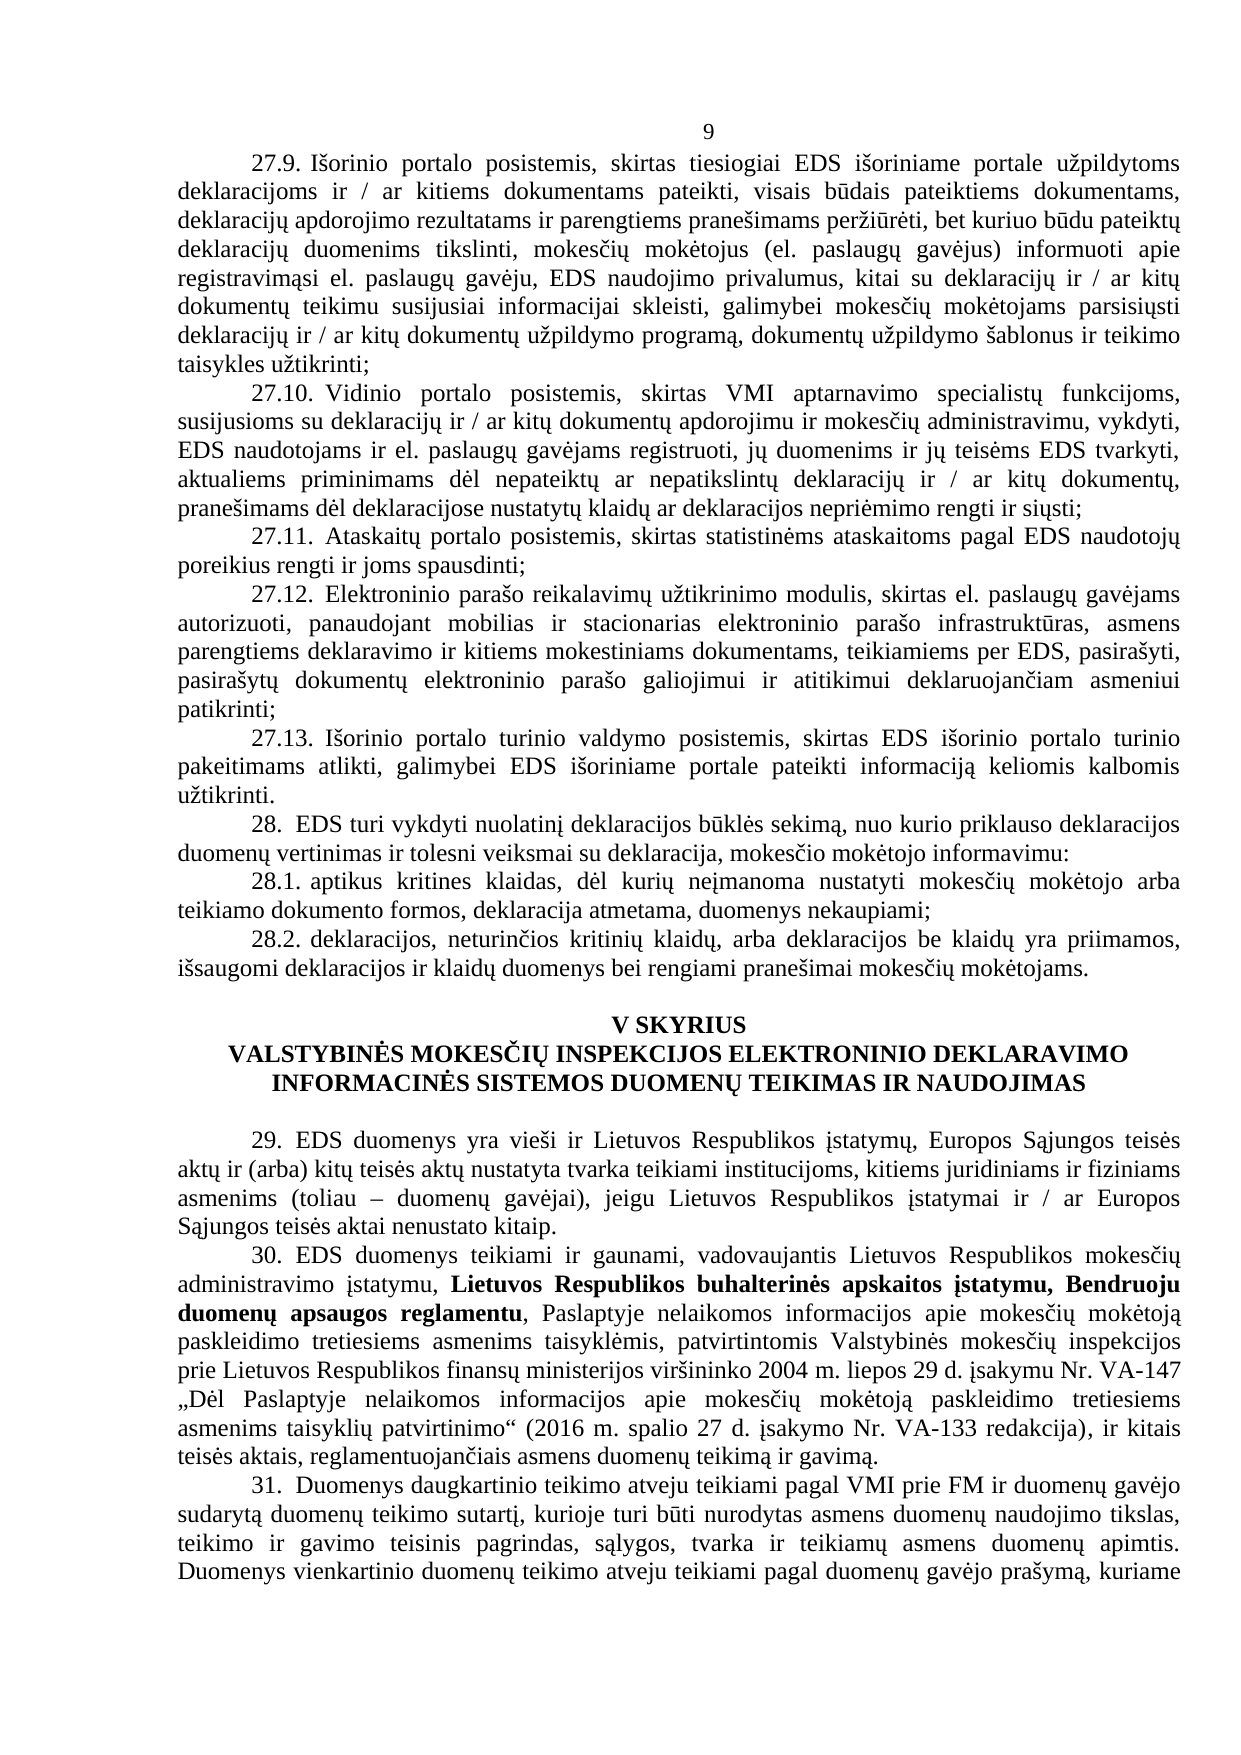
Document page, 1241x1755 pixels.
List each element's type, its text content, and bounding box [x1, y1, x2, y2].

text VALSTYBINĖS MOKESČIŲ INSPEKCIJOS Elektroninio deklaravimo informacinės SISTEMOS DUOMENŲ TeIkimas Ir nAudojImas [177, 1039, 1180, 1096]
text 28.2. deklaracijos, neturinčios kritinių klaidų, arba deklaracijos be klaidų yra priimamos, išsaugomi deklaracijos ir klaidų duomenys bei rengiami pranešimai mokesčių mokėtojams. [177, 924, 1181, 981]
text 27.10. Vidinio portalo posistemis, skirtas VMI aptarnavimo specialistų funkcijoms, susijusioms su deklaracijų ir / ar kitų dokumentų apdorojimu ir mokesčių administravimu, vykdyti, EDS naudotojams ir el. paslaugų gavėjams registruoti, jų duomenims ir jų teisėms EDS tvarkyti, aktualiems priminimams dėl nepateiktų ar nepatikslintų deklaracijų ir / ar kitų dokumentų, pranešimams dėl deklaracijose nustatytų klaidų ar deklaracijos nepriėmimo rengti ir siųsti; [177, 378, 1181, 521]
text 28. EDS turi vykdyti nuolatinį deklaracijos būklės sekimą, nuo kurio priklauso deklaracijos duomenų vertinimas ir tolesni veiksmai su deklaracija, mokesčio mokėtojo informavimu: [177, 809, 1181, 866]
text 29. EDS duomenys yra vieši ir Lietuvos Respublikos įstatymų, Europos Sąjungos teisės aktų ir (arba) kitų teisės aktų nustatyta tvarka teikiami institucijoms, kitiems juridiniams ir fiziniams asmenims (toliau – duomenų gavėjai), jeigu Lietuvos Respublikos įstatymai ir / ar Europos Sąjungos teisės aktai nenustato kitaip. [177, 1125, 1181, 1240]
text V SKYRIUS [177, 1010, 1180, 1039]
text 31. Duomenys daugkartinio teikimo atveju teikiami pagal VMI prie FM ir duomenų gavėjo sudarytą duomenų teikimo sutartį, kurioje turi būti nurodytas asmens duomenų naudojimo tikslas, teikimo ir gavimo teisinis pagrindas, sąlygos, tvarka ir teikiamų asmens duomenų apimtis. Duomenys vienkartinio duomenų teikimo atveju teikiami pagal duomenų gavėjo prašymą, kuriame [177, 1470, 1181, 1585]
text 27.13. Išorinio portalo turinio valdymo posistemis, skirtas EDS išorinio portalo turinio pakeitimams atlikti, galimybei EDS išoriniame portale pateikti informaciją keliomis kalbomis užtikrinti. [177, 723, 1181, 809]
text 27.12. Elektroninio parašo reikalavimų užtikrinimo modulis, skirtas el. paslaugų gavėjams autorizuoti, panaudojant mobilias ir stacionarias elektroninio parašo infrastruktūras, asmens parengtiems deklaravimo ir kitiems mokestiniams dokumentams, teikiamiems per EDS, pasirašyti, pasirašytų dokumentų elektroninio parašo galiojimui ir atitikimui deklaruojančiam asmeniui patikrinti; [177, 579, 1181, 723]
text 30. EDS duomenys teikiami ir gaunami, vadovaujantis Lietuvos Respublikos mokesčių administravimo įstatymu, Lietuvos Respublikos buhalterinės apskaitos įstatymu, Bendruoju duomenų apsaugos reglamentu, Paslaptyje nelaikomos informacijos apie mokesčių mokėtoją paskleidimo tretiesiems asmenims taisyklėmis, patvirtintomis Valstybinės mokesčių inspekcijos prie Lietuvos Respublikos finansų ministerijos viršininko 2004 m. liepos 29 d. įsakymu Nr. VA-147 „Dėl Paslaptyje nelaikomos informacijos apie mokesčių mokėtoją paskleidimo tretiesiems asmenims taisyklių patvirtinimo“ (2016 m. spalio 27 d. įsakymo Nr. VA-133 redakcija), ir kitais teisės aktais, reglamentuojančiais asmens duomenų teikimą ir gavimą. [177, 1240, 1181, 1470]
text 27.11. Ataskaitų portalo posistemis, skirtas statistinėms ataskaitoms pagal EDS naudotojų poreikius rengti ir joms spausdinti; [177, 521, 1181, 579]
text 28.1. aptikus kritines klaidas, dėl kurių neįmanoma nustatyti mokesčių mokėtojo arba teikiamo dokumento formos, deklaracija atmetama, duomenys nekaupiami; [177, 866, 1181, 924]
text 27.9. Išorinio portalo posistemis, skirtas tiesiogiai EDS išoriniame portale užpildytoms deklaracijoms ir / ar kitiems dokumentams pateikti, visais būdais pateiktiems dokumentams, deklaracijų apdorojimo rezultatams ir parengtiems pranešimams peržiūrėti, bet kuriuo būdu pateiktų deklaracijų duomenims tikslinti, mokesčių mokėtojus (el. paslaugų gavėjus) informuoti apie registravimąsi el. paslaugų gavėju, EDS naudojimo privalumus, kitai su deklaracijų ir / ar kitų dokumentų teikimu susijusiai informacijai skleisti, galimybei mokesčių mokėtojams parsisiųsti deklaracijų ir / ar kitų dokumentų užpildymo programą, dokumentų užpildymo šablonus ir teikimo taisykles užtikrinti; [177, 148, 1181, 378]
